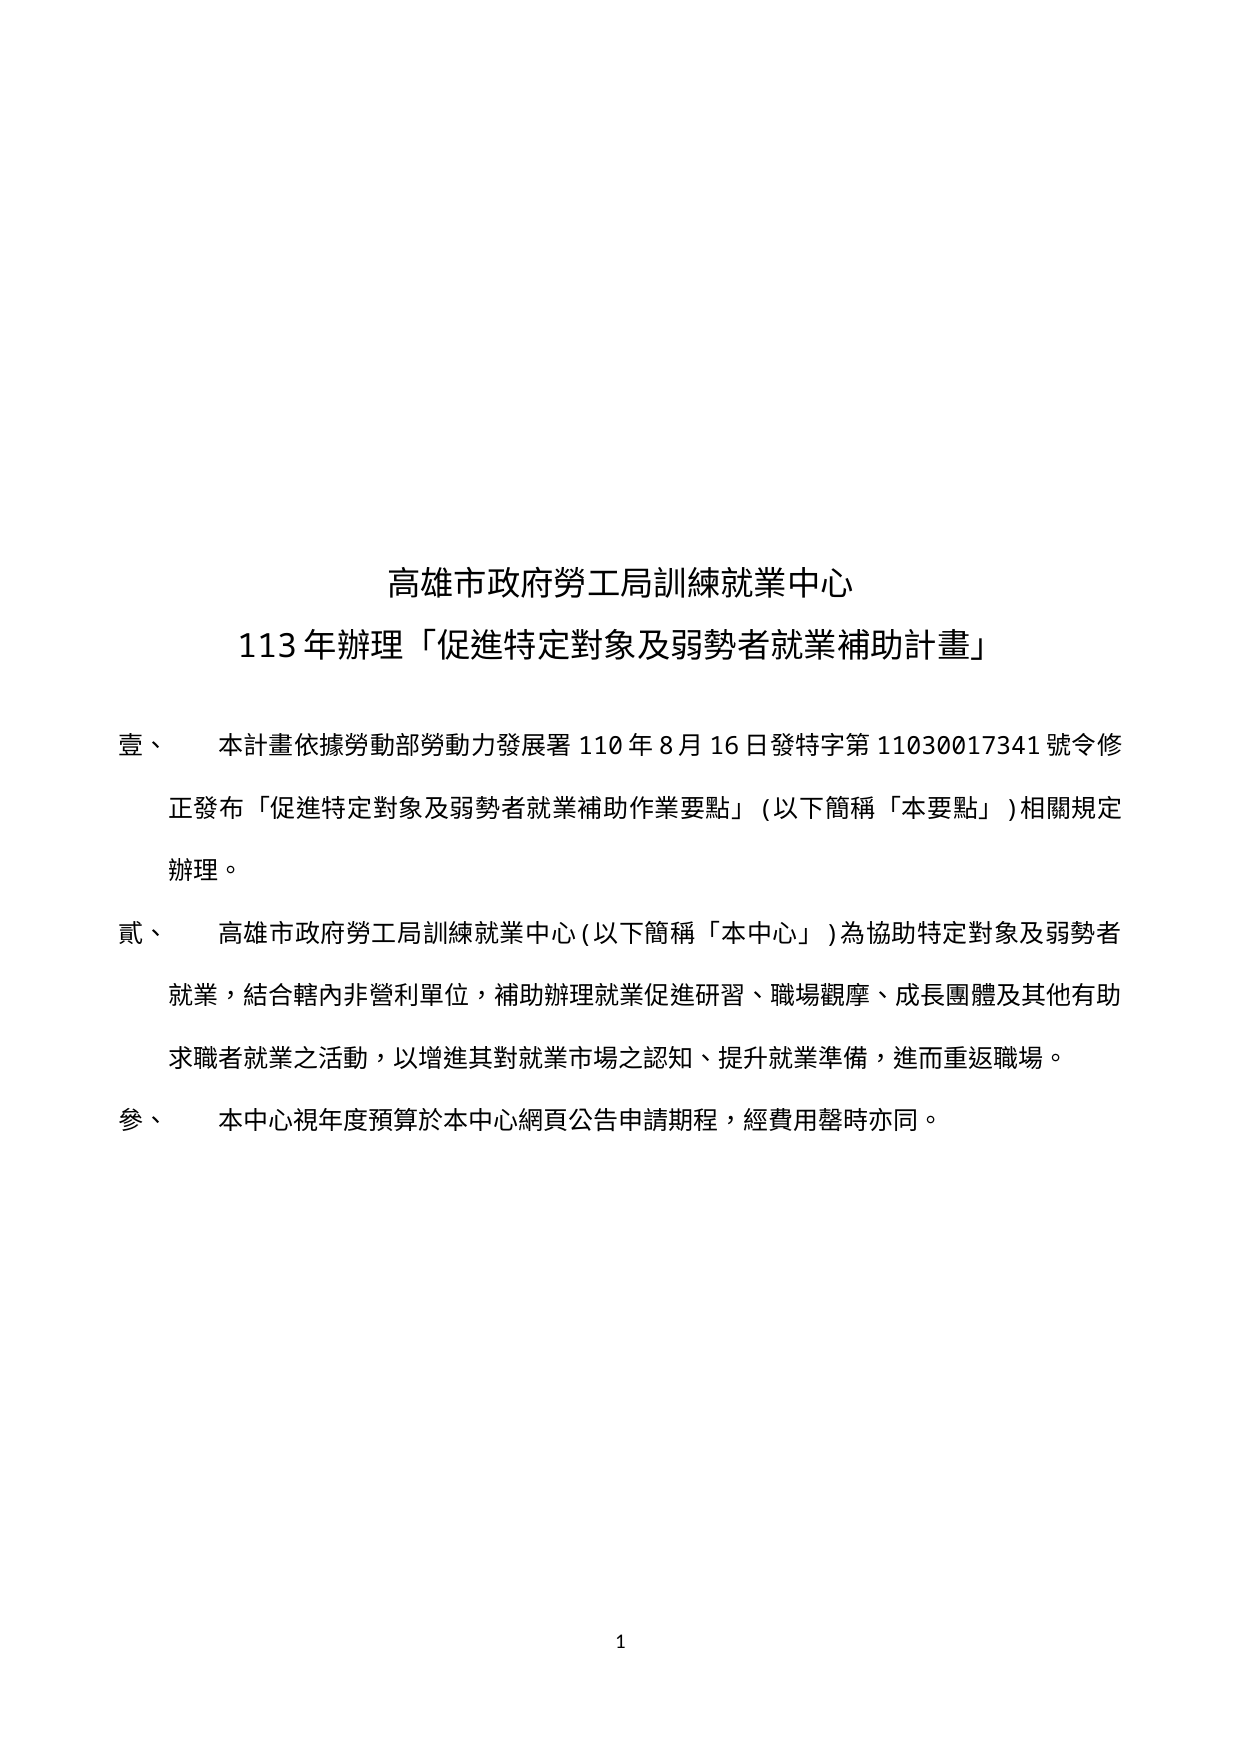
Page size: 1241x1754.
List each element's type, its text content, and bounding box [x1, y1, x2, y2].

text 高雄市政府勞工局訓練就業中心 [118, 539, 1122, 602]
list 高雄市政府勞工局訓練就業中心(以下簡稱「本中心」)為協助特定對象及弱勢者就業，結合轄內非營利單位，補助辦理就業促進研習、職場觀摩、成長團體及其他有助求職者就業之活動，以增進其對就業市場之認知、提升就業準備，進而重返職場。 [118, 890, 1122, 1077]
list 本計畫依據勞動部勞動力發展署110年8月16日發特字第11030017341號令修正發布「促進特定對象及弱勢者就業補助作業要點」(以下簡稱「本要點」)相關規定辦理。 [118, 702, 1122, 890]
list 本中心視年度預算於本中心網頁公告申請期程，經費用罄時亦同。 [118, 1077, 1122, 1140]
text 113年辦理「促進特定對象及弱勢者就業補助計畫」 [118, 602, 1122, 664]
